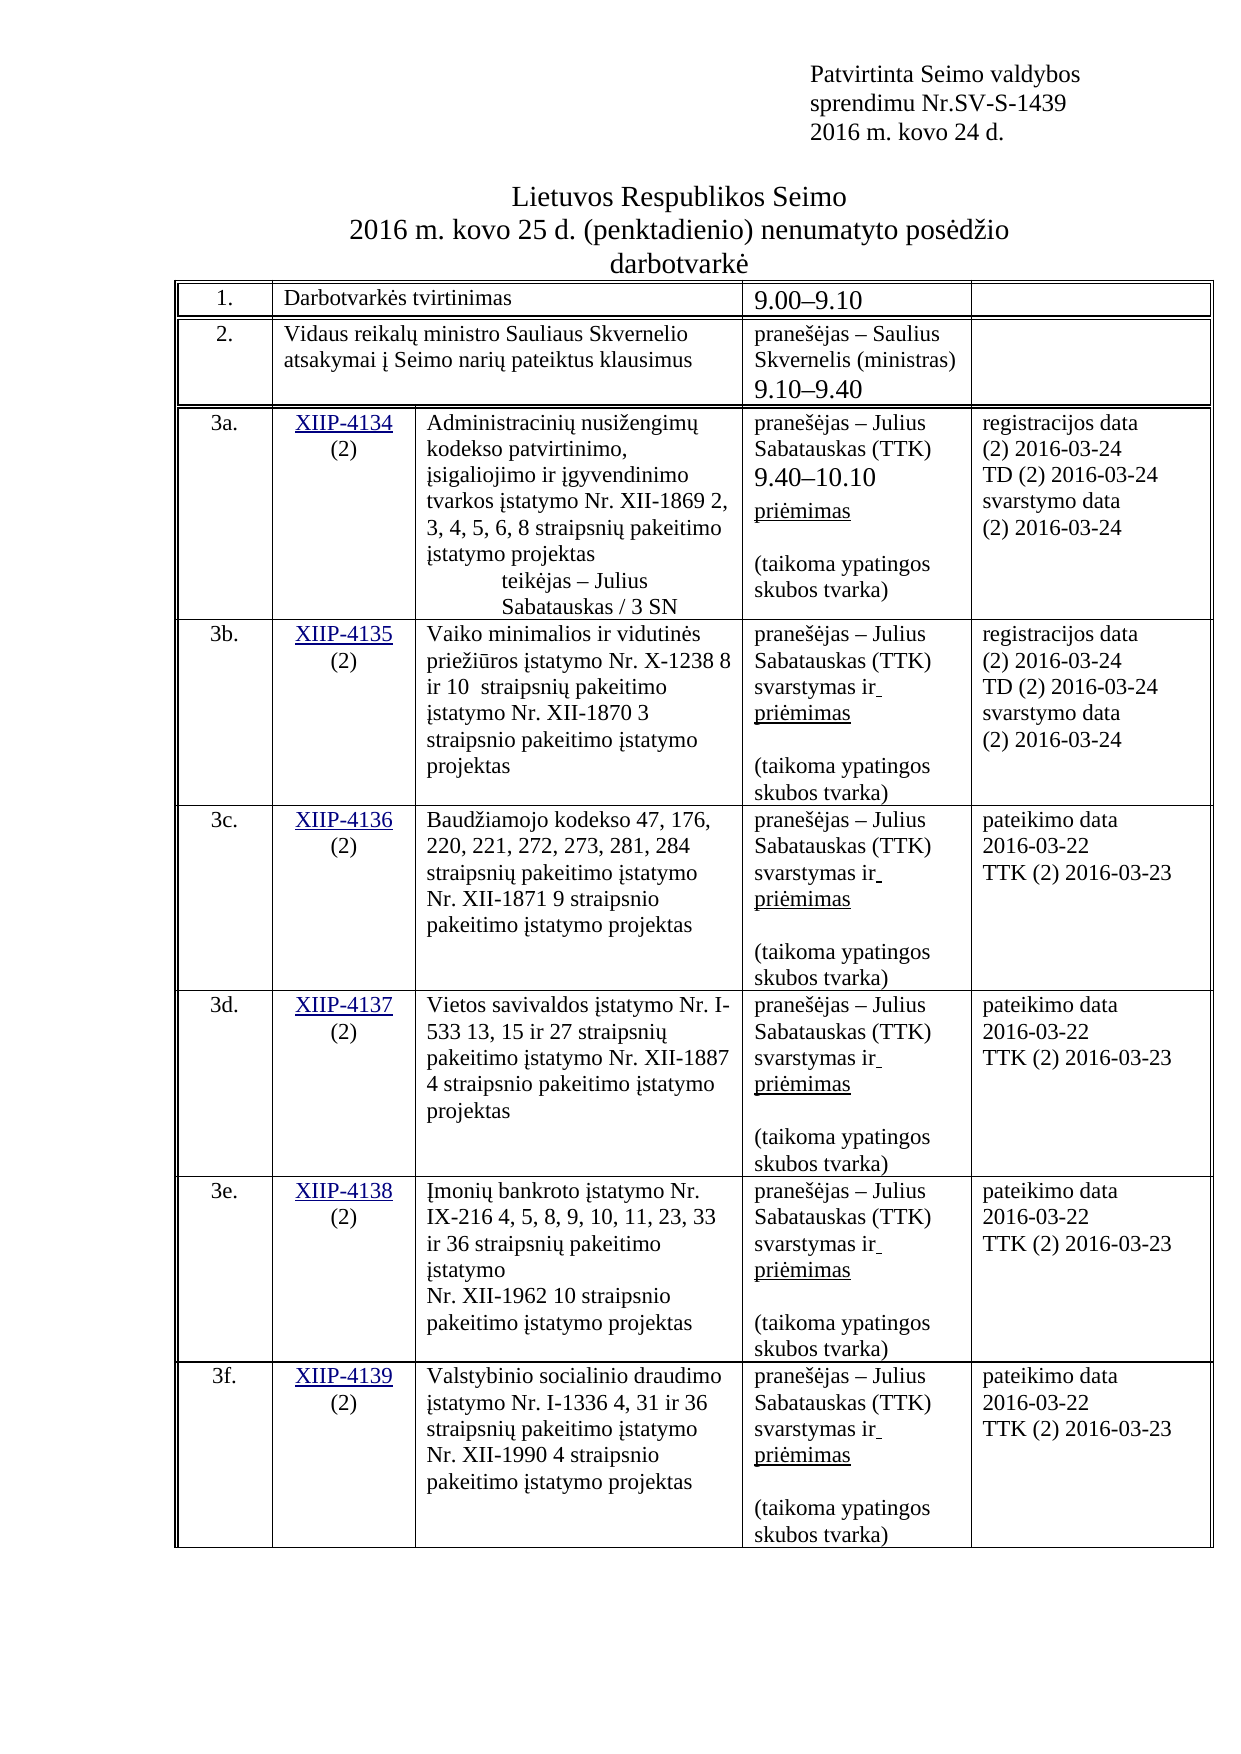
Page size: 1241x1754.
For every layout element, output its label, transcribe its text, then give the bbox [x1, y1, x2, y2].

table_cell [1214, 1176, 1240, 1361]
table_cell Valstybinio socialinio draudimo įstatymo Nr. I-1336 4, 31 ir 36 straipsnių pakeitimo įstatymo Nr. XII-1990 4 straipsnio pakeitimo įstatymo projektas [416, 1363, 742, 1547]
table_cell 3d. [179, 991, 272, 1176]
text sprendimu Nr.SV-S-1439 [360, 88, 1181, 117]
table_cell 2. [179, 320, 272, 404]
table_cell pateikimo data 2016-03-22 TTK (2) 2016-03-23 [972, 806, 1210, 990]
text 2016 m. kovo 24 d. [360, 117, 1181, 145]
table_cell XIIP-4136 (2) [273, 806, 415, 990]
table_cell XIIP-4135 (2) [273, 620, 415, 805]
table_cell [1214, 990, 1240, 1176]
table_cell [1214, 1361, 1240, 1547]
table_cell 3a. [179, 409, 272, 619]
table_cell Įmonių bankroto įstatymo Nr. IX-216 4, 5, 8, 9, 10, 11, 23, 33 ir 36 straipsnių pakeitimo įstatymo Nr. XII-1962 10 straipsnio pakeitimo įstatymo projektas [416, 1177, 742, 1361]
table_header 9.00–9.10 [743, 284, 971, 315]
table_cell pranešėjas – Julius Sabatauskas (TTK) svarstymas ir priėmimas (taikoma ypatingos skubos tvarka) [743, 806, 971, 990]
table_cell Vietos savivaldos įstatymo Nr. I-533 13, 15 ir 27 straipsnių pakeitimo įstatymo Nr. XII-1887 4 straipsnio pakeitimo įstatymo projektas [416, 991, 742, 1176]
table_cell [1214, 404, 1240, 619]
table_cell pateikimo data 2016-03-22 TTK (2) 2016-03-23 [972, 1177, 1210, 1361]
table_header [1214, 280, 1240, 315]
table_cell XIIP-4138 (2) [273, 1177, 415, 1361]
table_cell Vidaus reikalų ministro Sauliaus Skvernelio atsakymai į Seimo narių pateiktus klausimus [273, 320, 742, 404]
text 2016 m. kovo 25 d. (penktadienio) nenumatyto posėdžio [177, 212, 1181, 246]
table_cell 3b. [179, 620, 272, 805]
table_cell [1214, 315, 1240, 404]
table_cell pranešėjas – Julius Sabatauskas (TTK) svarstymas ir priėmimas (taikoma ypatingos skubos tvarka) [743, 620, 971, 805]
table_cell 3e. [179, 1177, 272, 1361]
table_cell pranešėjas – Julius Sabatauskas (TTK) svarstymas ir priėmimas (taikoma ypatingos skubos tvarka) [743, 991, 971, 1176]
table_cell XIIP-4139 (2) [273, 1363, 415, 1547]
table_cell Vaiko minimalios ir vidutinės priežiūros įstatymo Nr. X-1238 8 ir 10 straipsnių pakeitimo įstatymo Nr. XII-1870 3 straipsnio pakeitimo įstatymo projektas [416, 620, 742, 805]
table_cell 3c. [179, 806, 272, 990]
table_cell 3f. [179, 1363, 272, 1547]
table_cell Baudžiamojo kodekso 47, 176, 220, 221, 272, 273, 281, 284 straipsnių pakeitimo įstatymo Nr. XII-1871 9 straipsnio pakeitimo įstatymo projektas [416, 806, 742, 990]
text Patvirtinta Seimo valdybos [360, 59, 1181, 88]
table_cell pateikimo data 2016-03-22 TTK (2) 2016-03-23 [972, 991, 1210, 1176]
table_header [972, 284, 1210, 315]
table_cell XIIP-4137 (2) [273, 991, 415, 1176]
table_cell pranešėjas – Saulius Skvernelis (ministras) 9.10–9.40 [743, 320, 971, 404]
table_cell pranešėjas – Julius Sabatauskas (TTK) svarstymas ir priėmimas (taikoma ypatingos skubos tvarka) [743, 1363, 971, 1547]
table_cell XIIP-4134 (2) [273, 409, 415, 619]
table_cell pranešėjas – Julius Sabatauskas (TTK) svarstymas ir priėmimas (taikoma ypatingos skubos tvarka) [743, 1177, 971, 1361]
table_cell pateikimo data 2016-03-22 TTK (2) 2016-03-23 [972, 1363, 1210, 1547]
table_cell pranešėjas – Julius Sabatauskas (TTK) 9.40–10.10 priėmimas (taikoma ypatingos skubos tvarka) [743, 409, 971, 619]
text darbotvarkė [177, 246, 1181, 279]
text Lietuvos Respublikos Seimo [177, 179, 1181, 212]
table_header Darbotvarkės tvirtinimas [273, 284, 742, 315]
table_cell Administracinių nusižengimų kodekso patvirtinimo, įsigaliojimo ir įgyvendinimo tvarkos įstatymo Nr. XII-1869 2, 3, 4, 5, 6, 8 straipsnių pakeitimo įstatymo projektas teikėjas – Julius Sabatauskas / 3 SN [416, 409, 742, 619]
table_cell registracijos data (2) 2016-03-24 TD (2) 2016-03-24 svarstymo data (2) 2016-03-24 [972, 409, 1210, 619]
table_cell [1214, 805, 1240, 990]
table_cell [972, 320, 1210, 404]
table_cell registracijos data (2) 2016-03-24 TD (2) 2016-03-24 svarstymo data (2) 2016-03-24 [972, 620, 1210, 805]
table_header 1. [179, 284, 272, 315]
table_cell [1214, 619, 1240, 805]
